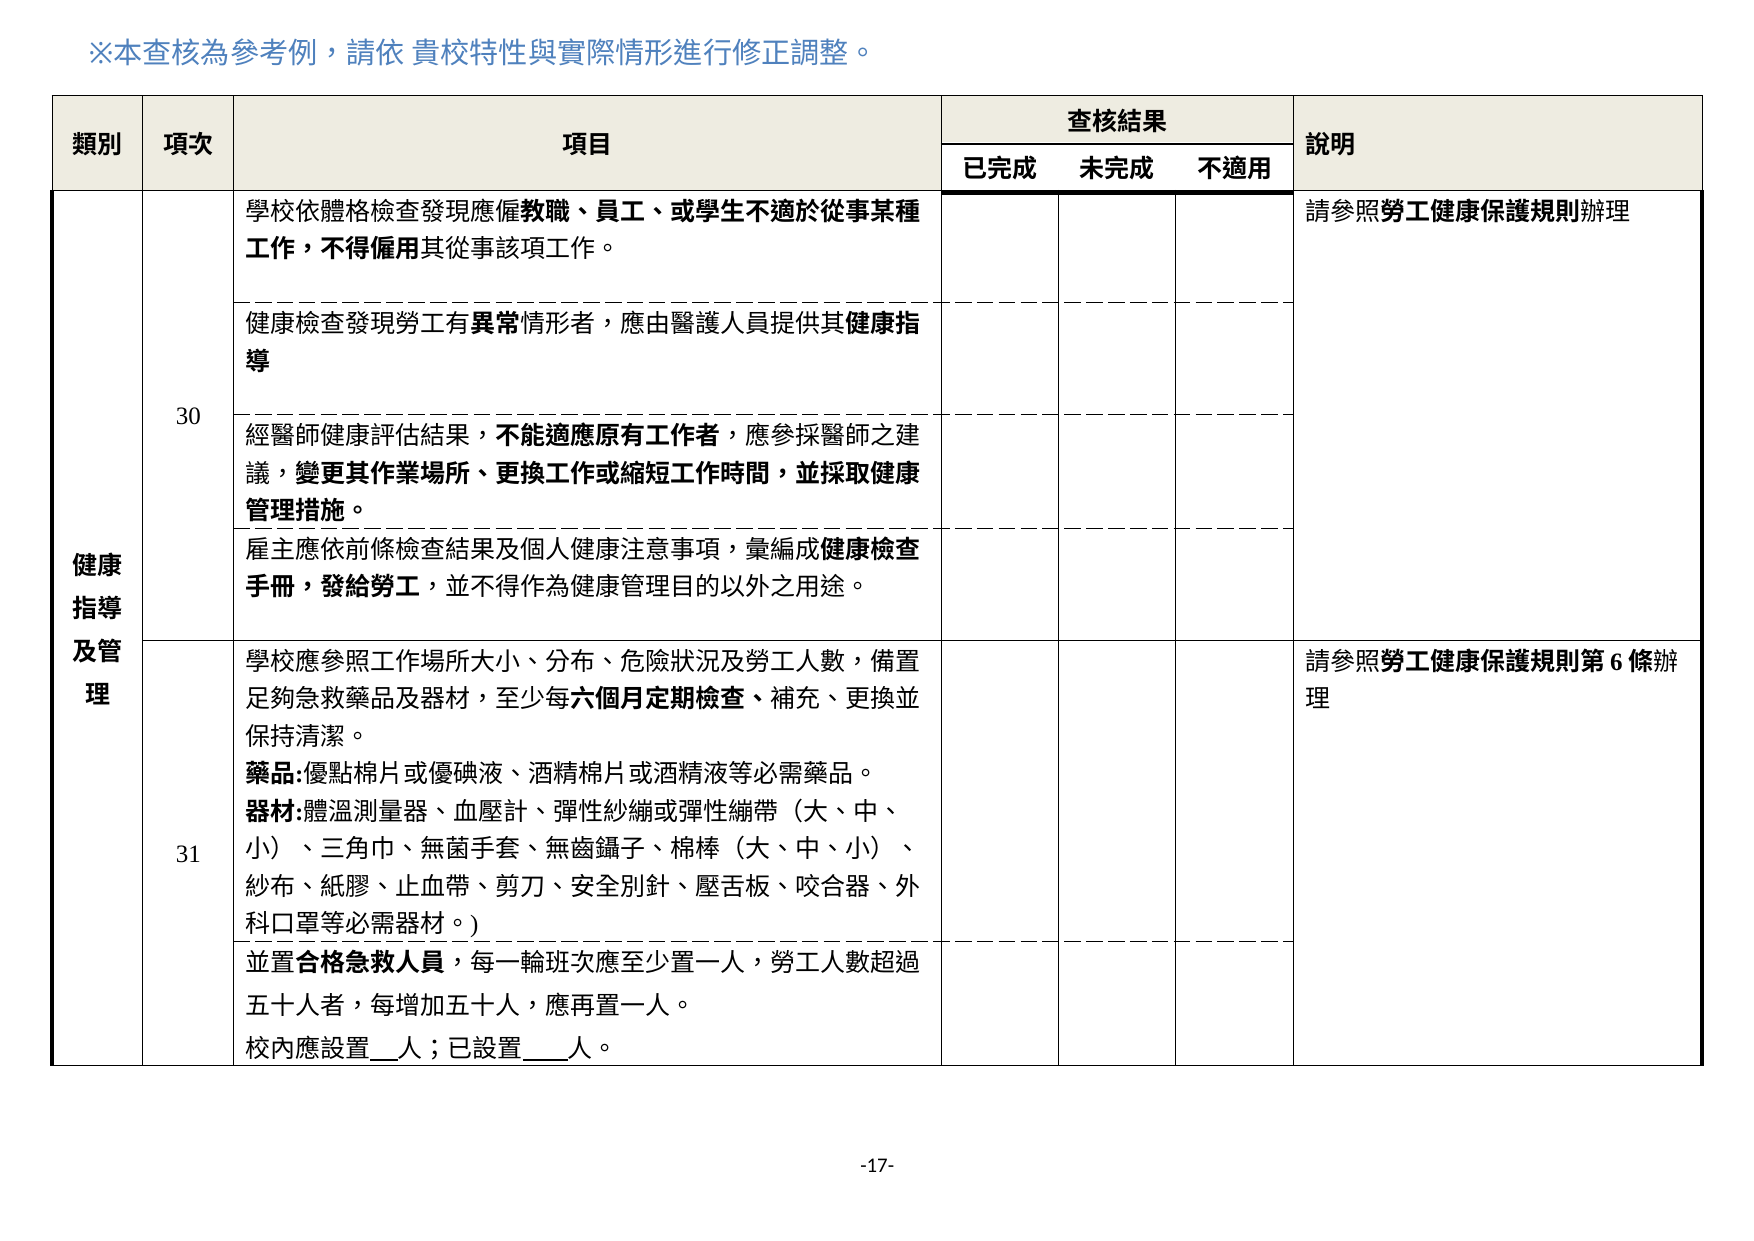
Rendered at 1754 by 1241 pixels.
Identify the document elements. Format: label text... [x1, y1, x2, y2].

table_cell 已完成 [942, 145, 1058, 190]
table_cell 31 [143, 641, 233, 1065]
table_cell [1059, 641, 1175, 941]
table_cell 健康指導及管理 [54, 191, 142, 1065]
table_cell 未完成 [1058, 145, 1175, 190]
table_header 查核結果 [942, 96, 1293, 142]
table_cell 請參照勞工健康保護規則辦理 [1294, 191, 1700, 640]
table_cell 學校應參照工作場所大小、分布、危險狀況及勞工人數，備置足夠急救藥品及器材，至少每六個月定期檢查、補充、更換並保持清潔。 藥品:優點棉片或優碘液、酒精棉片或酒精液等必需藥品。 器材:體溫測量器、血壓計、彈性紗繃或彈性繃帶（大、中、小）、三角巾、無菌手套、無齒鑷子、棉棒（大、中、小）、紗布、紙膠、止血帶、剪刀、安全別針、壓舌板、咬合器、外科口罩等必需器材。) [234, 641, 941, 941]
table_cell [942, 302, 1058, 414]
table_cell 30 [143, 191, 233, 640]
table_cell 健康檢查發現勞工有異常情形者，應由醫護人員提供其健康指導 [234, 302, 941, 414]
table_cell [1176, 302, 1293, 414]
table_cell 不適用 [1175, 145, 1293, 190]
table_cell [942, 414, 1058, 528]
table_cell [1059, 302, 1175, 414]
table_cell [1176, 195, 1293, 302]
table_cell [1176, 941, 1293, 1065]
table_cell 並置合格急救人員，每一輪班次應至少置一人，勞工人數超過五十人者，每增加五十人，應再置一人。 校內應設置 人；已設置 人。 [234, 941, 941, 1065]
table_cell [942, 941, 1058, 1065]
table_header 說明 [1294, 96, 1702, 190]
table_cell 請參照勞工健康保護規則第6 條辦理 [1294, 641, 1700, 1065]
table_cell 學校依體格檢查發現應僱教職、員工、或學生不適於從事某種工作，不得僱用其從事該項工作。 [234, 191, 941, 302]
table_cell [1059, 195, 1175, 302]
table_cell [1176, 641, 1293, 941]
table_cell [942, 528, 1058, 640]
table_header 項目 [234, 96, 941, 190]
table_header 項次 [143, 96, 233, 190]
table_cell [942, 195, 1058, 302]
table_cell [1176, 528, 1293, 640]
table_header 類別 [53, 96, 142, 190]
table_cell [1059, 528, 1175, 640]
table_cell [1059, 941, 1175, 1065]
table_cell [1176, 414, 1293, 528]
table_cell 雇主應依前條檢查結果及個人健康注意事項，彙編成健康檢查手冊，發給勞工，並不得作為健康管理目的以外之用途。 [234, 528, 941, 640]
table_cell 經醫師健康評估結果，不能適應原有工作者，應參採醫師之建議，變更其作業場所、更換工作或縮短工作時間，並採取健康管理措施。 [234, 414, 941, 528]
table_cell [1059, 414, 1175, 528]
table_cell [942, 641, 1058, 941]
